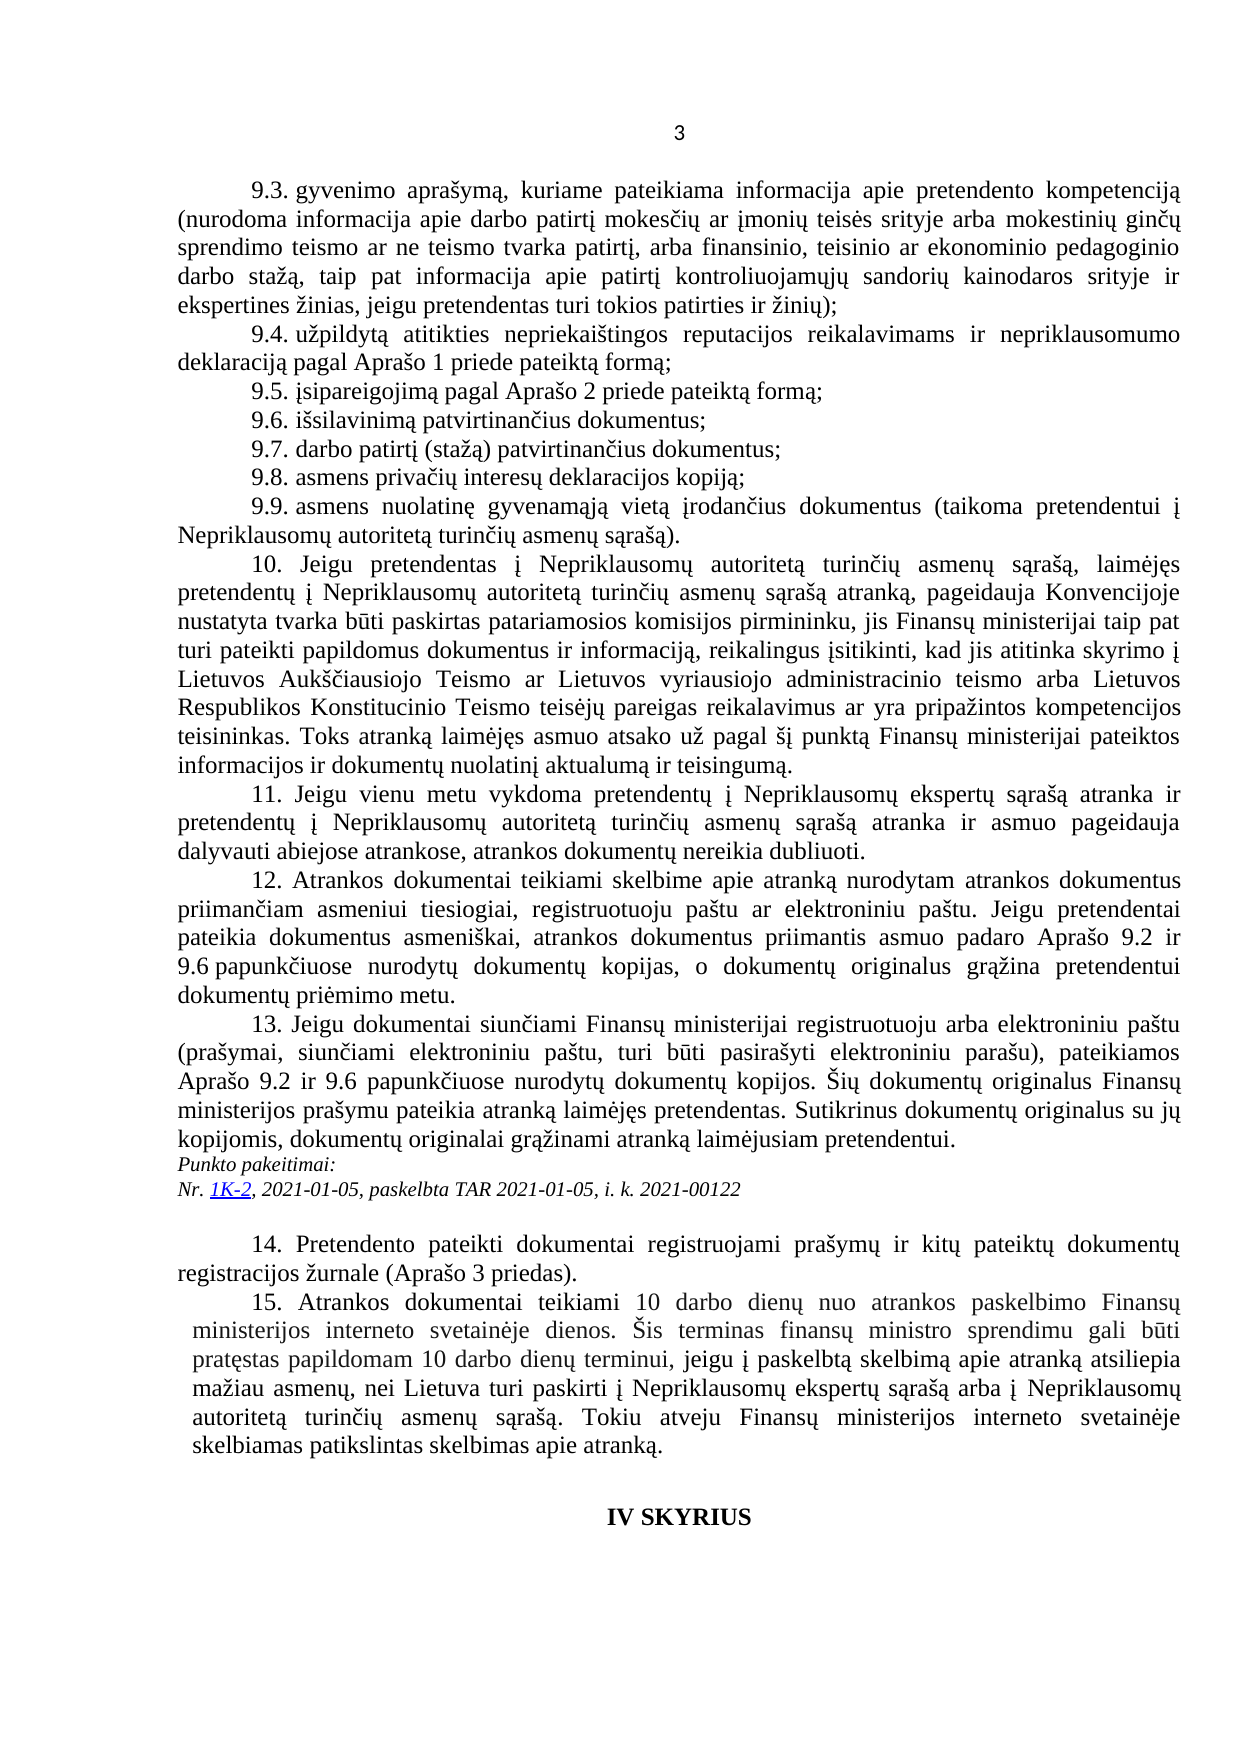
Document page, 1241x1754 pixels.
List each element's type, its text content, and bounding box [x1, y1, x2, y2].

text Punkto pakeitimai: [177, 1152, 1181, 1176]
text 13. Jeigu dokumentai siunčiami Finansų ministerijai registruotuoju arba elektroniniu paštu (prašymai, siunčiami elektroniniu paštu, turi būti pasirašyti elektroniniu parašu), pateikiamos Aprašo 9.2 ir 9.6 papunkčiuose nurodytų dokumentų kopijos. Šių dokumentų originalus Finansų ministerijos prašymu pateikia atranką laimėjęs pretendentas. Sutikrinus dokumentų originalus su jų kopijomis, dokumentų originalai grąžinami atranką laimėjusiam pretendentui. [177, 1009, 1181, 1152]
text 15. Atrankos dokumentai teikiami 10 darbo dienų nuo atrankos paskelbimo Finansų ministerijos interneto svetainėje dienos. Šis terminas finansų ministro sprendimu gali būti pratęstas papildomam 10 darbo dienų terminui, jeigu į paskelbtą skelbimą apie atranką atsiliepia mažiau asmenų, nei Lietuva turi paskirti į Nepriklausomų ekspertų sąrašą arba į Nepriklausomų autoritetą turinčių asmenų sąrašą. Tokiu atveju Finansų ministerijos interneto svetainėje skelbiamas patikslintas skelbimas apie atranką. [192, 1287, 1181, 1459]
text 14. Pretendento pateikti dokumentai registruojami prašymų ir kitų pateiktų dokumentų registracijos žurnale (Aprašo 3 priedas). [177, 1229, 1181, 1287]
text 9.7. darbo patirtį (stažą) patvirtinančius dokumentus; [177, 434, 1181, 462]
text 9.8. asmens privačių interesų deklaracijos kopiją; [177, 462, 1181, 491]
text 9.3. gyvenimo aprašymą, kuriame pateikiama informacija apie pretendento kompetenciją (nurodoma informacija apie darbo patirtį mokesčių ar įmonių teisės srityje arba mokestinių ginčų sprendimo teismo ar ne teismo tvarka patirtį, arba finansinio, teisinio ar ekonominio pedagoginio darbo stažą, taip pat informacija apie patirtį kontroliuojamųjų sandorių kainodaros srityje ir ekspertines žinias, jeigu pretendentas turi tokios patirties ir žinių); [177, 175, 1181, 319]
text Nr. 1K-2, 2021-01-05, paskelbta TAR 2021-01-05, i. k. 2021-00122 [177, 1176, 1181, 1201]
text 9.4. užpildytą atitikties nepriekaištingos reputacijos reikalavimams ir nepriklausomumo deklaraciją pagal Aprašo 1 priede pateiktą formą; [177, 319, 1181, 376]
text 12. Atrankos dokumentai teikiami skelbime apie atranką nurodytam atrankos dokumentus priimančiam asmeniui tiesiogiai, registruotuoju paštu ar elektroniniu paštu. Jeigu pretendentai pateikia dokumentus asmeniškai, atrankos dokumentus priimantis asmuo padaro Aprašo 9.2 ir 9.6 papunkčiuose nurodytų dokumentų kopijas, o dokumentų originalus grąžina pretendentui dokumentų priėmimo metu. [177, 865, 1181, 1009]
text IV SKYRIUS [177, 1502, 1181, 1531]
text 11. Jeigu vienu metu vykdoma pretendentų į Nepriklausomų ekspertų sąrašą atranka ir pretendentų į Nepriklausomų autoritetą turinčių asmenų sąrašą atranka ir asmuo pageidauja dalyvauti abiejose atrankose, atrankos dokumentų nereikia dubliuoti. [177, 779, 1181, 865]
text 9.9. asmens nuolatinę gyvenamąją vietą įrodančius dokumentus (taikoma pretendentui į Nepriklausomų autoritetą turinčių asmenų sąrašą). [177, 491, 1181, 549]
text 9.5. įsipareigojimą pagal Aprašo 2 priede pateiktą formą; [177, 376, 1181, 405]
text 9.6. išsilavinimą patvirtinančius dokumentus; [177, 405, 1181, 434]
text 10. Jeigu pretendentas į Nepriklausomų autoritetą turinčių asmenų sąrašą, laimėjęs pretendentų į Nepriklausomų autoritetą turinčių asmenų sąrašą atranką, pageidauja Konvencijoje nustatyta tvarka būti paskirtas patariamosios komisijos pirmininku, jis Finansų ministerijai taip pat turi pateikti papildomus dokumentus ir informaciją, reikalingus įsitikinti, kad jis atitinka skyrimo į Lietuvos Aukščiausiojo Teismo ar Lietuvos vyriausiojo administracinio teismo arba Lietuvos Respublikos Konstitucinio Teismo teisėjų pareigas reikalavimus ar yra pripažintos kompetencijos teisininkas. Toks atranką laimėjęs asmuo atsako už pagal šį punktą Finansų ministerijai pateiktos informacijos ir dokumentų nuolatinį aktualumą ir teisingumą. [177, 549, 1181, 779]
